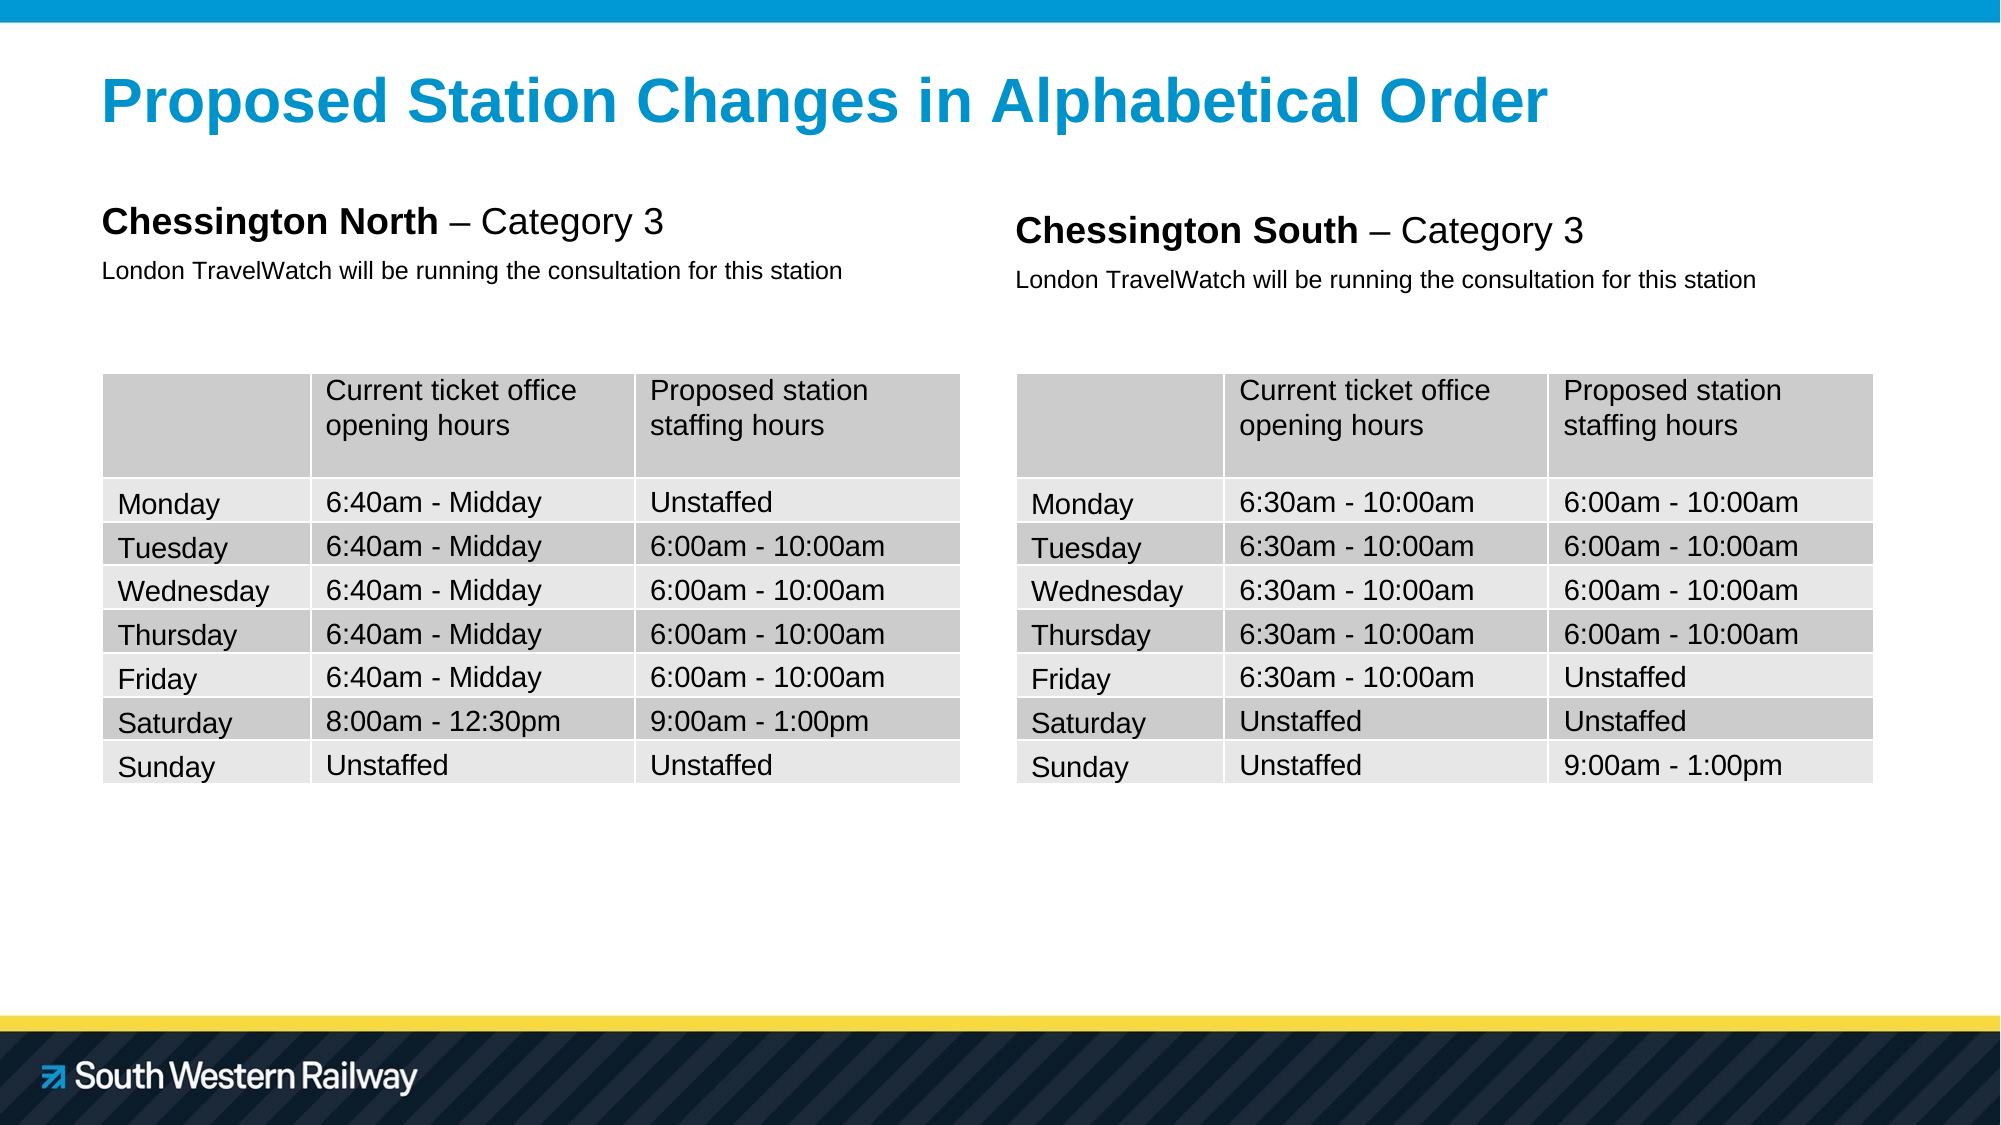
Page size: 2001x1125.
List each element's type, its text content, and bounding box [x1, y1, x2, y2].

table_header Proposed station staffing hours [636, 374, 960, 477]
table_cell 6:30am - 10:00am [1225, 610, 1547, 652]
table_cell 9:00am - 1:00pm [636, 698, 960, 739]
table_cell Friday [103, 654, 310, 696]
table_cell Monday [1017, 479, 1223, 521]
table_cell Unstaffed [1549, 654, 1873, 696]
table_cell 6:40am - Midday [312, 654, 634, 696]
table_cell 6:30am - 10:00am [1225, 479, 1547, 521]
table_cell 6:30am - 10:00am [1225, 566, 1547, 608]
table_cell Saturday [103, 698, 310, 739]
table_cell Unstaffed [312, 741, 634, 783]
table_cell Tuesday [103, 523, 310, 564]
table_cell 6:40am - Midday [312, 523, 634, 564]
table_cell Thursday [1017, 610, 1223, 652]
table_cell Wednesday [1017, 566, 1223, 608]
table_cell Unstaffed [1225, 698, 1547, 739]
table_cell Wednesday [103, 566, 310, 608]
table_header [103, 374, 310, 477]
table_cell 6:40am - Midday [312, 610, 634, 652]
table_header [1017, 374, 1223, 477]
table_cell 6:00am - 10:00am [636, 654, 960, 696]
table_cell Tuesday [1017, 523, 1223, 564]
table_cell 6:30am - 10:00am [1225, 654, 1547, 696]
table_cell Unstaffed [1549, 698, 1873, 739]
table_cell 6:00am - 10:00am [636, 523, 960, 564]
table_cell 6:00am - 10:00am [1549, 479, 1873, 521]
table_cell Monday [103, 479, 310, 521]
table_cell Friday [1017, 654, 1223, 696]
table_cell 6:00am - 10:00am [1549, 523, 1873, 564]
table_cell 6:40am - Midday [312, 479, 634, 521]
table_cell 6:00am - 10:00am [1549, 566, 1873, 608]
table_header Current ticket office opening hours [312, 374, 634, 477]
table_cell 6:30am - 10:00am [1225, 523, 1547, 564]
table_cell Thursday [103, 610, 310, 652]
table_cell 6:00am - 10:00am [1549, 610, 1873, 652]
table_cell 8:00am - 12:30pm [312, 698, 634, 739]
table_cell Unstaffed [636, 741, 960, 783]
table_cell 6:40am - Midday [312, 566, 634, 608]
table_header Current ticket office opening hours [1225, 374, 1547, 477]
table_cell 6:00am - 10:00am [636, 610, 960, 652]
table_cell Sunday [103, 741, 310, 783]
table_cell Sunday [1017, 741, 1223, 783]
table_cell Unstaffed [1225, 741, 1547, 783]
table_header Proposed station staffing hours [1549, 374, 1873, 477]
table_cell Unstaffed [636, 479, 960, 521]
table_cell 6:00am - 10:00am [636, 566, 960, 608]
table_cell Saturday [1017, 698, 1223, 739]
table_cell 9:00am - 1:00pm [1549, 741, 1873, 783]
